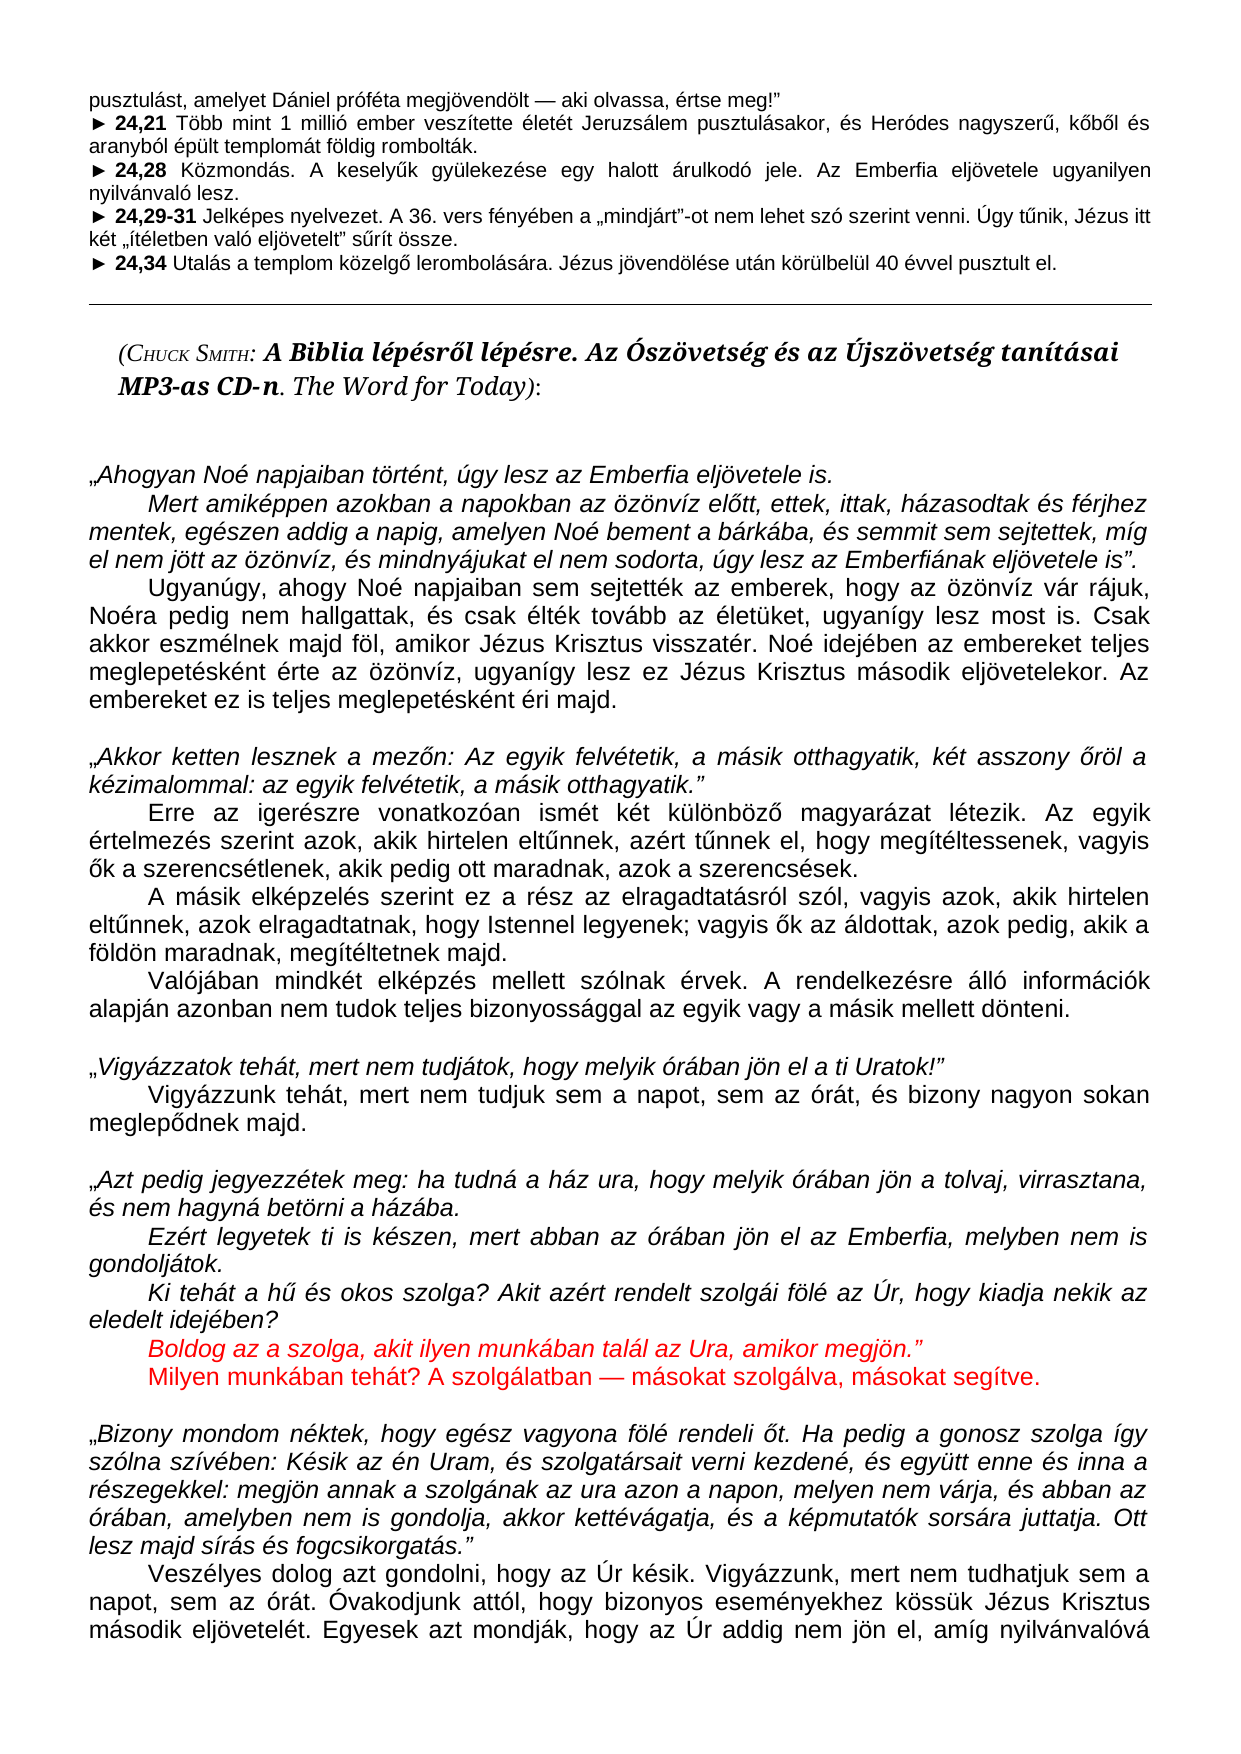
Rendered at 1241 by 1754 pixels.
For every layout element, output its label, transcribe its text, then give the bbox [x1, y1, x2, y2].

text ► 24,28 Közmondás. A keselyűk gyülekezése egy halott árulkodó jele. Az Emberfia eljövetele ugyanilyen nyilvánvaló lesz. [88, 158, 1152, 205]
text Ezért legyetek ti is készen, mert abban az órában jön el az Emberfia, melyben nem is gondoljátok. [88, 1222, 1152, 1278]
text ► 24,21 Több mint 1 millió ember veszítette életét Jeruzsálem pusztulásakor, és Heródes nagyszerű, kőből és aranyból épült templomát földig rombolták. [88, 112, 1152, 158]
text Valójában mindkét elképzés mellett szólnak érvek. A rendelkezésre álló információk alapján azonban nem tudok teljes bizonyossággal az egyik vagy a másik mellett dönteni. [88, 967, 1152, 1023]
text Ugyanúgy, ahogy Noé napjaiban sem sejtették az emberek, hogy az özönvíz vár rájuk, Noéra pedig nem hallgattak, és csak élték tovább az életüket, ugyanígy lesz most is. Csak akkor eszmélnek majd föl, amikor Jézus Krisztus visszatér. Noé idejében az embereket teljes meglepetésként érte az özönvíz, ugyanígy lesz ez Jézus Krisztus második eljövetelekor. Az embereket ez is teljes meglepetésként éri majd. [88, 573, 1152, 713]
text pusztulást, amelyet Dániel próféta megjövendölt — aki olvassa, értse meg!” [88, 88, 1152, 112]
text ► 24,29-31 Jelképes nyelvezet. A 36. vers fényében a „mindjárt”-ot nem lehet szó szerint venni. Úgy tűnik, Jézus itt két „ítéletben való eljövetelt” sűrít össze. [88, 205, 1152, 251]
text Veszélyes dolog azt gondolni, hogy az Úr késik. Vigyázzunk, mert nem tudhatjuk sem a napot, sem az órát. Óvakodjunk attól, hogy bizonyos eseményekhez kössük Jézus Krisztus második eljövetelét. Egyesek azt mondják, hogy az Úr addig nem jön el, amíg nyilvánvalóvá [88, 1560, 1152, 1644]
text „Vigyázzatok tehát, mert nem tudjátok, hogy melyik órában jön el a ti Uratok!” [88, 1053, 1152, 1081]
text Boldog az a szolga, akit ilyen munkában talál az Ura, amikor megjön.” [88, 1334, 1152, 1362]
text Erre az igerészre vonatkozóan ismét két különböző magyarázat létezik. Az egyik értelmezés szerint azok, akik hirtelen eltűnnek, azért tűnnek el, hogy megítéltessenek, vagyis ők a szerencsétlenek, akik pedig ott maradnak, azok a szerencsések. [88, 799, 1152, 883]
text Milyen munkában tehát? A szolgálatban ― másokat szolgálva, másokat segítve. [88, 1362, 1152, 1390]
text „Ahogyan Noé napjaiban történt, úgy lesz az Emberfia eljövetele is. [88, 461, 1152, 489]
text ► 24,34 Utalás a templom közelgő lerombolására. Jézus jövendölése után körülbelül 40 évvel pusztult el. [88, 251, 1152, 274]
text „Azt pedig jegyezzétek meg: ha tudná a ház ura, hogy melyik órában jön a tolvaj, virrasztana, és nem hagyná betörni a házába. [88, 1166, 1152, 1222]
text (Chuck Smith: A Biblia lépésről lépésre. Az Ószövetség és az Újszövetség tanításai MP3-as CD‑n. The Word for Today): [88, 305, 1152, 432]
text „Akkor ketten lesznek a mezőn: Az egyik felvétetik, a másik otthagyatik, két asszony őröl a kézimalommal: az egyik felvétetik, a másik otthagyatik.” [88, 743, 1152, 799]
text Mert amiképpen azokban a napokban az özönvíz előtt, ettek, ittak, házasodtak és férjhez mentek, egészen addig a napig, amelyen Noé bement a bárkába, és semmit sem sejtettek, míg el nem jött az özönvíz, és mindnyájukat el nem sodorta, úgy lesz az Emberfiának eljövetele is”. [88, 489, 1152, 573]
text Ki tehát a hű és okos szolga? Akit azért rendelt szolgái fölé az Úr, hogy kiadja nekik az eledelt idejében? [88, 1278, 1152, 1334]
text A másik elképzelés szerint ez a rész az elragadtatásról szól, vagyis azok, akik hirtelen eltűnnek, azok elragadtatnak, hogy Istennel legyenek; vagyis ők az áldottak, azok pedig, akik a földön maradnak, megítéltetnek majd. [88, 883, 1152, 967]
text Vigyázzunk tehát, mert nem tudjuk sem a napot, sem az órát, és bizony nagyon sokan meglepődnek majd. [88, 1081, 1152, 1137]
text „Bizony mondom néktek, hogy egész vagyona fölé rendeli őt. Ha pedig a gonosz szolga így szólna szívében: Késik az én Uram, és szolgatársait verni kezdené, és együtt enne és inna a részegekkel: megjön annak a szolgának az ura azon a napon, melyen nem várja, és abban az órában, amelyben nem is gondolja, akkor kettévágatja, és a képmutatók sorsára juttatja. Ott lesz majd sírás és fogcsikorgatás.” [88, 1420, 1152, 1560]
